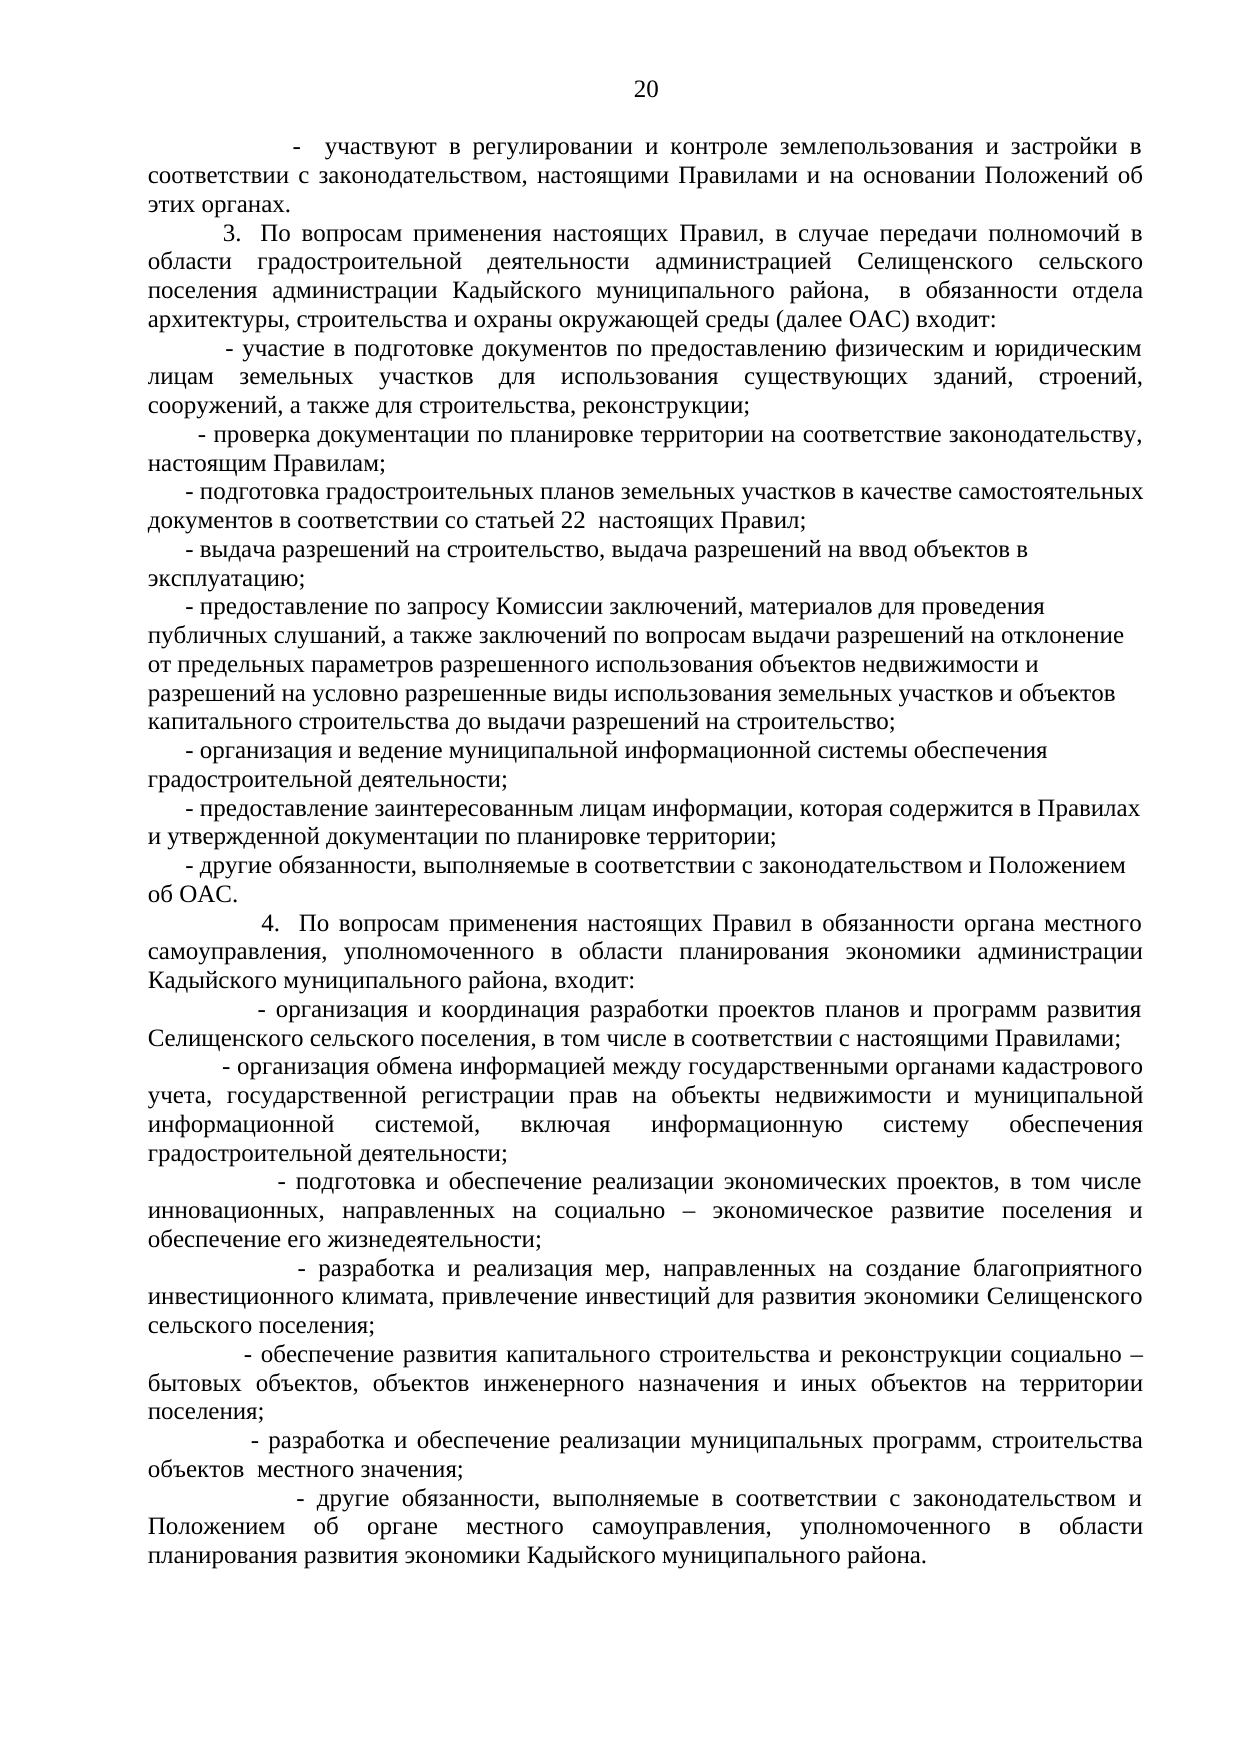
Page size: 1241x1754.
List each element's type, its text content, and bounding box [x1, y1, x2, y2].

text - предоставление по запросу Комиссии заключений, материалов для проведения публичных слушаний, а также заключений по вопросам выдачи разрешений на отклонение от предельных параметров разрешенного использования объектов недвижимости и разрешений на условно разрешенные виды использования земельных участков и объектов капитального строительства до выдачи разрешений на строительство; [148, 591, 1144, 735]
text - разработка и реализация мер, направленных на создание благоприятного инвестиционного климата, привлечение инвестиций для развития экономики Селищенского сельского поселения; [148, 1253, 1144, 1339]
text - организация обмена информацией между государственными органами кадастрового учета, государственной регистрации прав на объекты недвижимости и муниципальной информационной системой, включая информационную систему обеспечения градостроительной деятельности; [148, 1051, 1144, 1166]
text - другие обязанности, выполняемые в соответствии с законодательством и Положением об ОАС. [148, 850, 1144, 908]
text - выдача разрешений на строительство, выдача разрешений на ввод объектов в эксплуатацию; [148, 534, 1144, 591]
text - разработка и обеспечение реализации муниципальных программ, строительства объектов местного значения; [148, 1425, 1144, 1483]
text - участвуют в регулировании и контроле землепользования и застройки в соответствии с законодательством, настоящими Правилами и на основании Положений об этих органах. [148, 131, 1144, 218]
text - подготовка и обеспечение реализации экономических проектов, в том числе инновационных, направленных на социально – экономическое развитие поселения и обеспечение его жизнедеятельности; [148, 1166, 1144, 1253]
text - проверка документации по планировке территории на соответствие законодательству, настоящим Правилам; [148, 419, 1144, 476]
text - организация и ведение муниципальной информационной системы обеспечения градостроительной деятельности; [148, 735, 1144, 793]
text - организация и координация разработки проектов планов и программ развития Селищенского сельского поселения, в том числе в соответствии с настоящими Правилами; [148, 994, 1144, 1051]
text - участие в подготовке документов по предоставлению физическим и юридическим лицам земельных участков для использования существующих зданий, строений, сооружений, а также для строительства, реконструкции; [148, 333, 1144, 419]
text - другие обязанности, выполняемые в соответствии с законодательством и Положением об органе местного самоуправления, уполномоченного в области планирования развития экономики Кадыйского муниципального района. [148, 1483, 1144, 1569]
text - подготовка градостроительных планов земельных участков в качестве самостоятельных документов в соответствии со статьей 22 настоящих Правил; [148, 476, 1144, 534]
list По вопросам применения настоящих Правил, в случае передачи полномочий в области градостроительной деятельности администрацией Селищенского сельского поселения администрации Кадыйского муниципального района, в обязанности отдела архитектуры, строительства и охраны окружающей среды (далее ОАС) входит: [148, 218, 1144, 333]
text - предоставление заинтересованным лицам информации, которая содержится в Правилах и утвержденной документации по планировке территории; [148, 793, 1144, 850]
text 4. По вопросам применения настоящих Правил в обязанности органа местного самоуправления, уполномоченного в области планирования экономики администрации Кадыйского муниципального района, входит: [148, 908, 1144, 994]
text - обеспечение развития капитального строительства и реконструкции социально – бытовых объектов, объектов инженерного назначения и иных объектов на территории поселения; [148, 1339, 1144, 1425]
